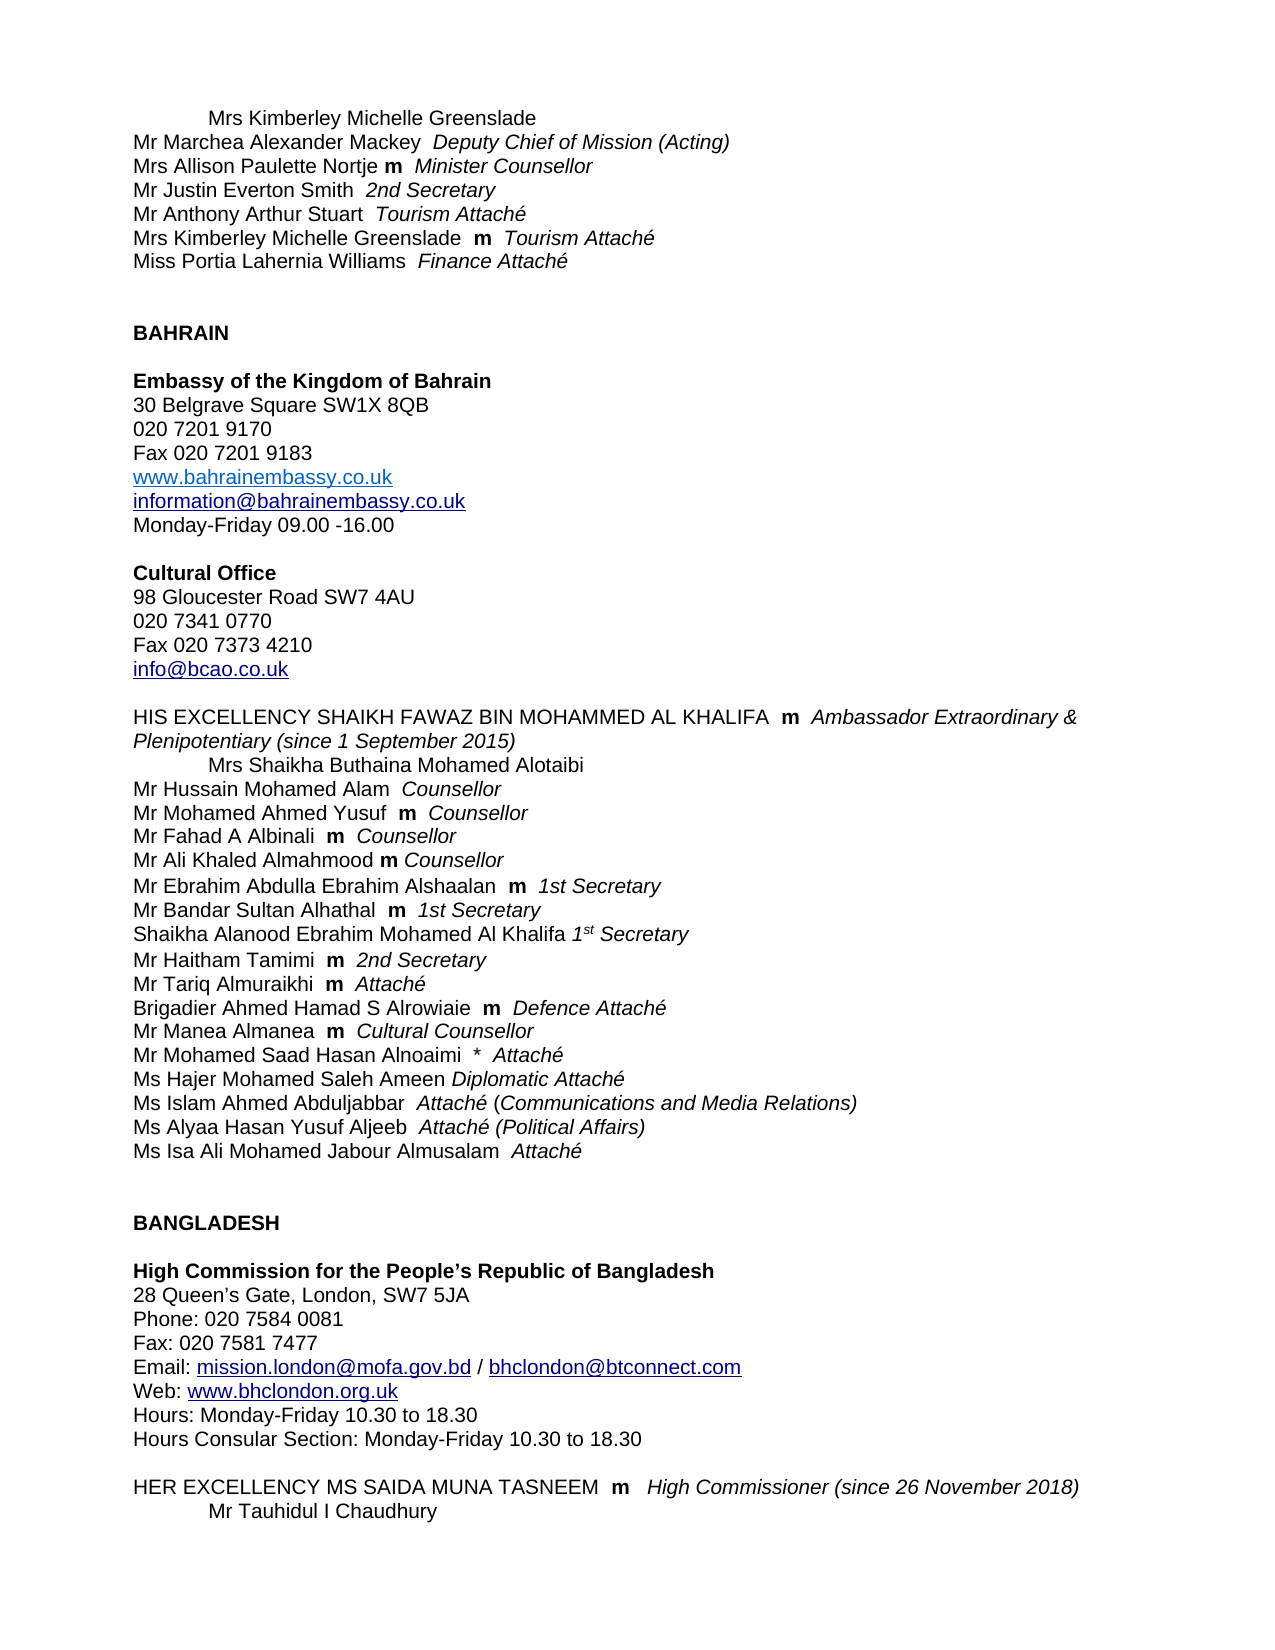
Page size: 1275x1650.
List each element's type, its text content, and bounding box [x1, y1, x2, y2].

text Mr Tauhidul I Chaudhury [133, 1498, 1181, 1522]
text High Commission for the People’s Republic of Bangladesh [133, 1259, 1181, 1283]
text Hours: Monday-Friday 10.30 to 18.30 [133, 1403, 1181, 1427]
text Mr Bandar Sultan Alhathal m 1st Secretary [133, 898, 1181, 922]
text Fax 020 7201 9183 [133, 441, 1181, 465]
text Mr Fahad A Albinali m Counsellor [133, 824, 1181, 848]
text Miss Portia Lahernia Williams Finance Attaché [133, 249, 1181, 273]
text www.bahrainembassy.co.uk [133, 465, 1181, 489]
text 020 7341 0770 [133, 609, 1181, 633]
text Mrs Kimberley Michelle Greenslade [133, 106, 1181, 129]
text Mrs Allison Paulette Nortje m Minister Counsellor [133, 153, 1181, 177]
text information@bahrainembassy.co.uk [133, 489, 1181, 513]
text Phone: 020 7584 0081 [133, 1307, 1181, 1331]
text Mrs Shaikha Buthaina Mohamed Alotaibi [133, 752, 1181, 776]
text Ms Islam Ahmed Abduljabbar Attaché (Communications and Media Relations) [133, 1091, 1181, 1115]
text Embassy of the Kingdom of Bahrain [133, 369, 1181, 393]
text Fax: 020 7581 7477 [133, 1331, 1181, 1355]
text HIS EXCELLENCY SHAIKH FAWAZ BIN MOHAMMED AL KHALIFA m Ambassador Extraordinary & Plenipotentiary (since 1 September 2015) [133, 704, 1181, 752]
text Mr Manea Almanea m Cultural Counsellor [133, 1019, 1181, 1043]
text Mr Marchea Alexander Mackey Deputy Chief of Mission (Acting) [133, 129, 1181, 153]
text Mrs Kimberley Michelle Greenslade m Tourism Attaché [133, 225, 1181, 249]
text Monday-Friday 09.00 -16.00 [133, 513, 1181, 537]
text 28 Queen’s Gate, London, SW7 5JA [133, 1283, 1181, 1307]
text BAHRAIN [133, 321, 1181, 345]
text HER EXCELLENCY MS SAIDA MUNA TASNEEM m High Commissioner (since 26 November 2018) [133, 1474, 1181, 1498]
text Mr Hussain Mohamed Alam Counsellor [133, 776, 1181, 800]
text info@bcao.co.uk [133, 657, 1181, 681]
text 30 Belgrave Square SW1X 8QB [133, 393, 1181, 417]
text Cultural Office [133, 561, 1181, 585]
text Mr Anthony Arthur Stuart Tourism Attaché [133, 201, 1181, 225]
text Mr Ebrahim Abdulla Ebrahim Alshaalan m 1st Secretary [133, 874, 1181, 898]
text Fax 020 7373 4210 [133, 633, 1181, 657]
text Mr Mohamed Ahmed Yusuf m Counsellor [133, 800, 1181, 824]
text 98 Gloucester Road SW7 4AU [133, 585, 1181, 609]
text Ms Alyaa Hasan Yusuf Aljeeb Attaché (Political Affairs) [133, 1115, 1181, 1139]
text Mr Justin Everton Smith 2nd Secretary [133, 177, 1181, 201]
text Shaikha Alanood Ebrahim Mohamed Al Khalifa 1st Secretary [133, 922, 1181, 946]
text Web: www.bhclondon.org.uk [133, 1379, 1181, 1403]
text 020 7201 9170 [133, 417, 1181, 441]
text Mr Ali Khaled Almahmood m Counsellor [133, 848, 1181, 872]
text Mr Mohamed Saad Hasan Alnoaimi * Attaché [133, 1043, 1181, 1067]
text Hours Consular Section: Monday-Friday 10.30 to 18.30 [133, 1427, 1181, 1451]
text BANGLADESH [133, 1211, 1181, 1235]
text Ms Hajer Mohamed Saleh Ameen Diplomatic Attaché [133, 1067, 1181, 1091]
text Mr Haitham Tamimi m 2nd Secretary [133, 947, 1181, 971]
text Ms Isa Ali Mohamed Jabour Almusalam Attaché [133, 1139, 1181, 1163]
text Mr Tariq Almuraikhi m Attaché [133, 971, 1181, 995]
text Email: mission.london@mofa.gov.bd / bhclondon@btconnect.com [133, 1355, 1181, 1379]
text Brigadier Ahmed Hamad S Alrowiaie m Defence Attaché [133, 995, 1181, 1019]
